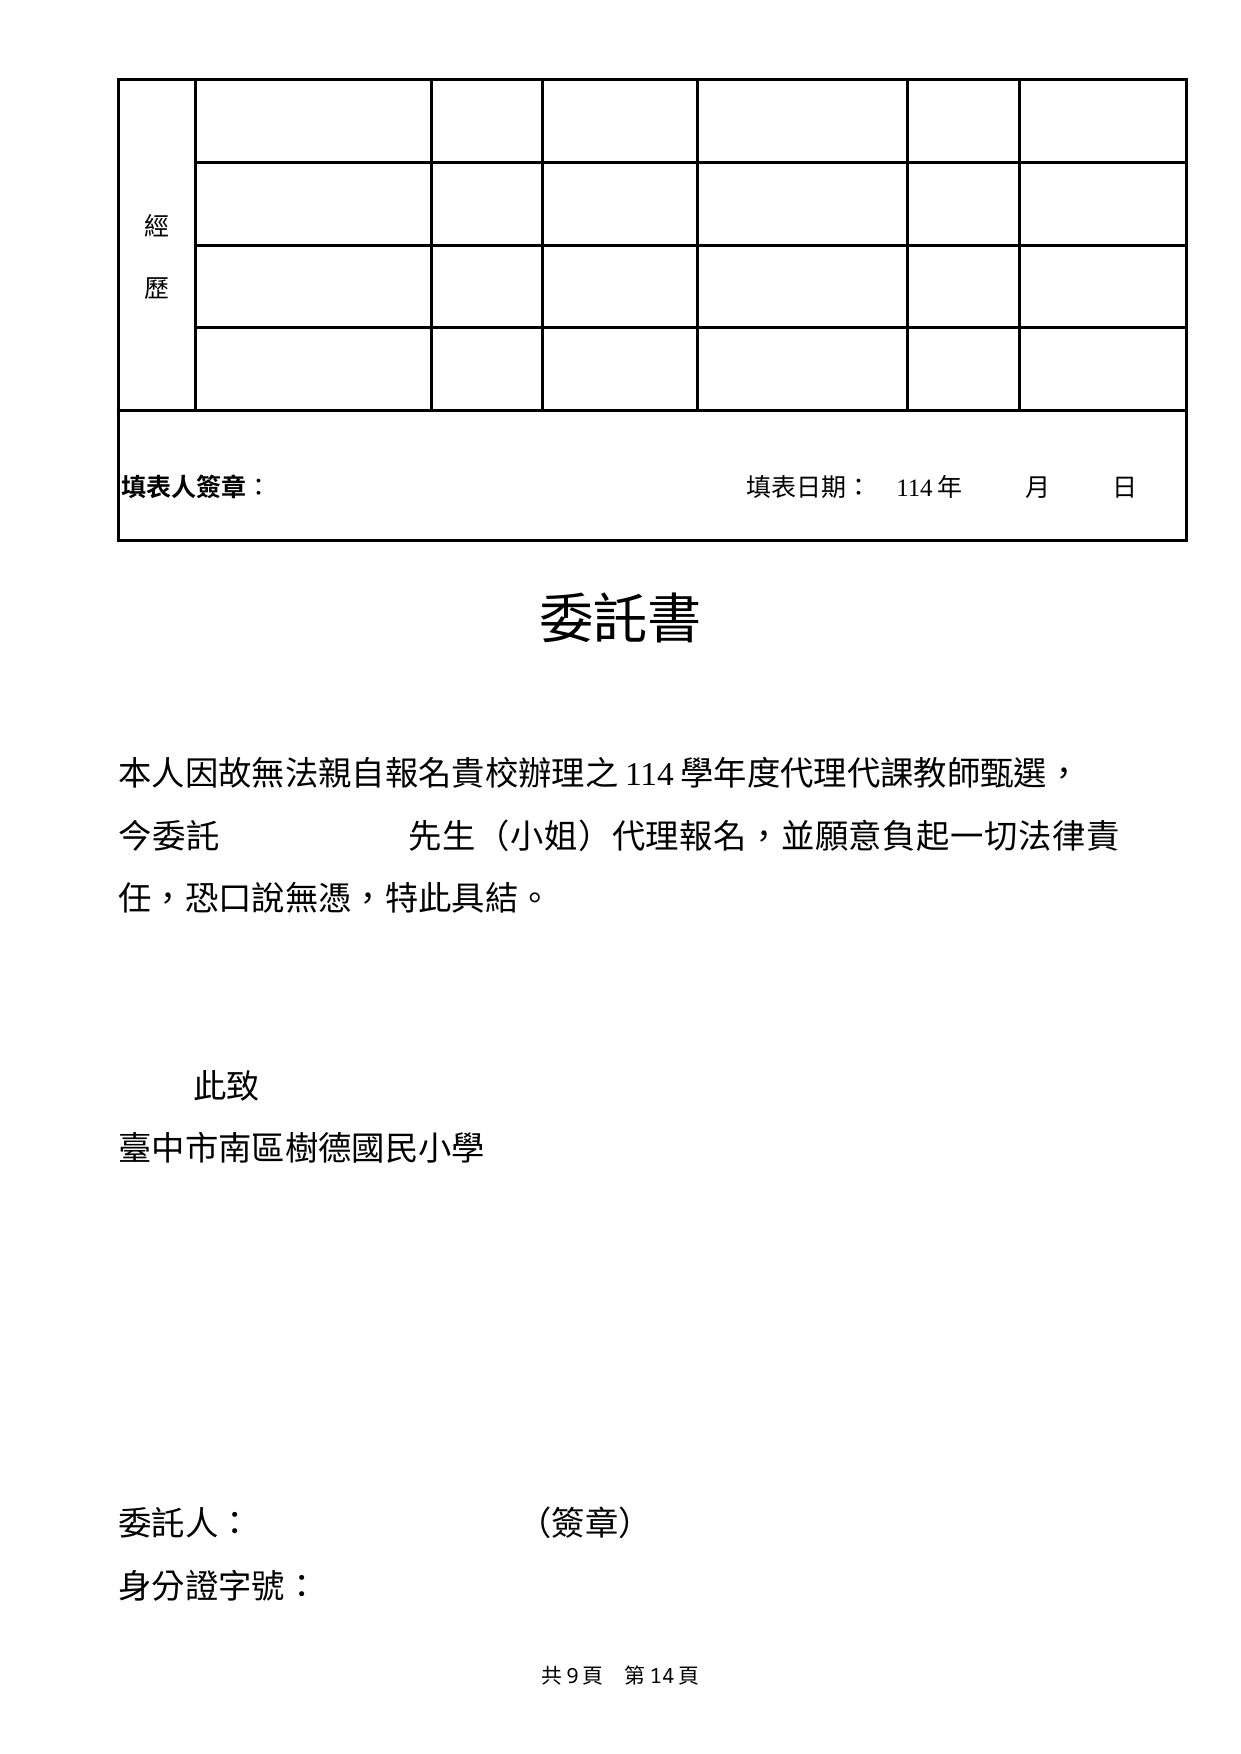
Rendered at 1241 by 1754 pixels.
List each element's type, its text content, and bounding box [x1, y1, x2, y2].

table_cell [1021, 329, 1185, 409]
table_cell [197, 81, 430, 161]
table_cell [1021, 247, 1185, 326]
table_cell [544, 81, 696, 161]
table_cell [909, 247, 1018, 326]
table_cell [433, 81, 541, 161]
table_cell 經 歷 [120, 81, 194, 409]
table_cell [699, 81, 906, 161]
table_cell [433, 247, 541, 326]
table_cell [909, 164, 1018, 243]
text 身分證字號： [118, 1542, 1122, 1604]
table_cell [699, 329, 906, 409]
table_cell [544, 164, 696, 243]
table_cell [544, 247, 696, 326]
text 委託人： （簽章） [118, 1479, 1122, 1542]
table_cell [699, 164, 906, 243]
table_cell [544, 329, 696, 409]
text 今委託 先生（小姐）代理報名，並願意負起一切法律責任，恐口說無憑，特此具結。 [118, 792, 1122, 917]
table_cell [197, 329, 430, 409]
table_cell [699, 247, 906, 326]
table_cell [433, 164, 541, 243]
table_cell 填表人簽章： 填表日期： 114年 月 日 [120, 412, 1185, 539]
table_cell [1021, 164, 1185, 243]
text 委託書 [118, 542, 1122, 667]
text 本人因故無法親自報名貴校辦理之114學年度代理代課教師甄選， [118, 729, 1122, 792]
table_cell [909, 81, 1018, 161]
table_cell [197, 247, 430, 326]
text 此致 [118, 1042, 1122, 1104]
table_cell [1021, 81, 1185, 161]
table_cell [433, 329, 541, 409]
text 臺中市南區樹德國民小學 [118, 1104, 1122, 1167]
table_cell [909, 329, 1018, 409]
table_cell [197, 164, 430, 243]
